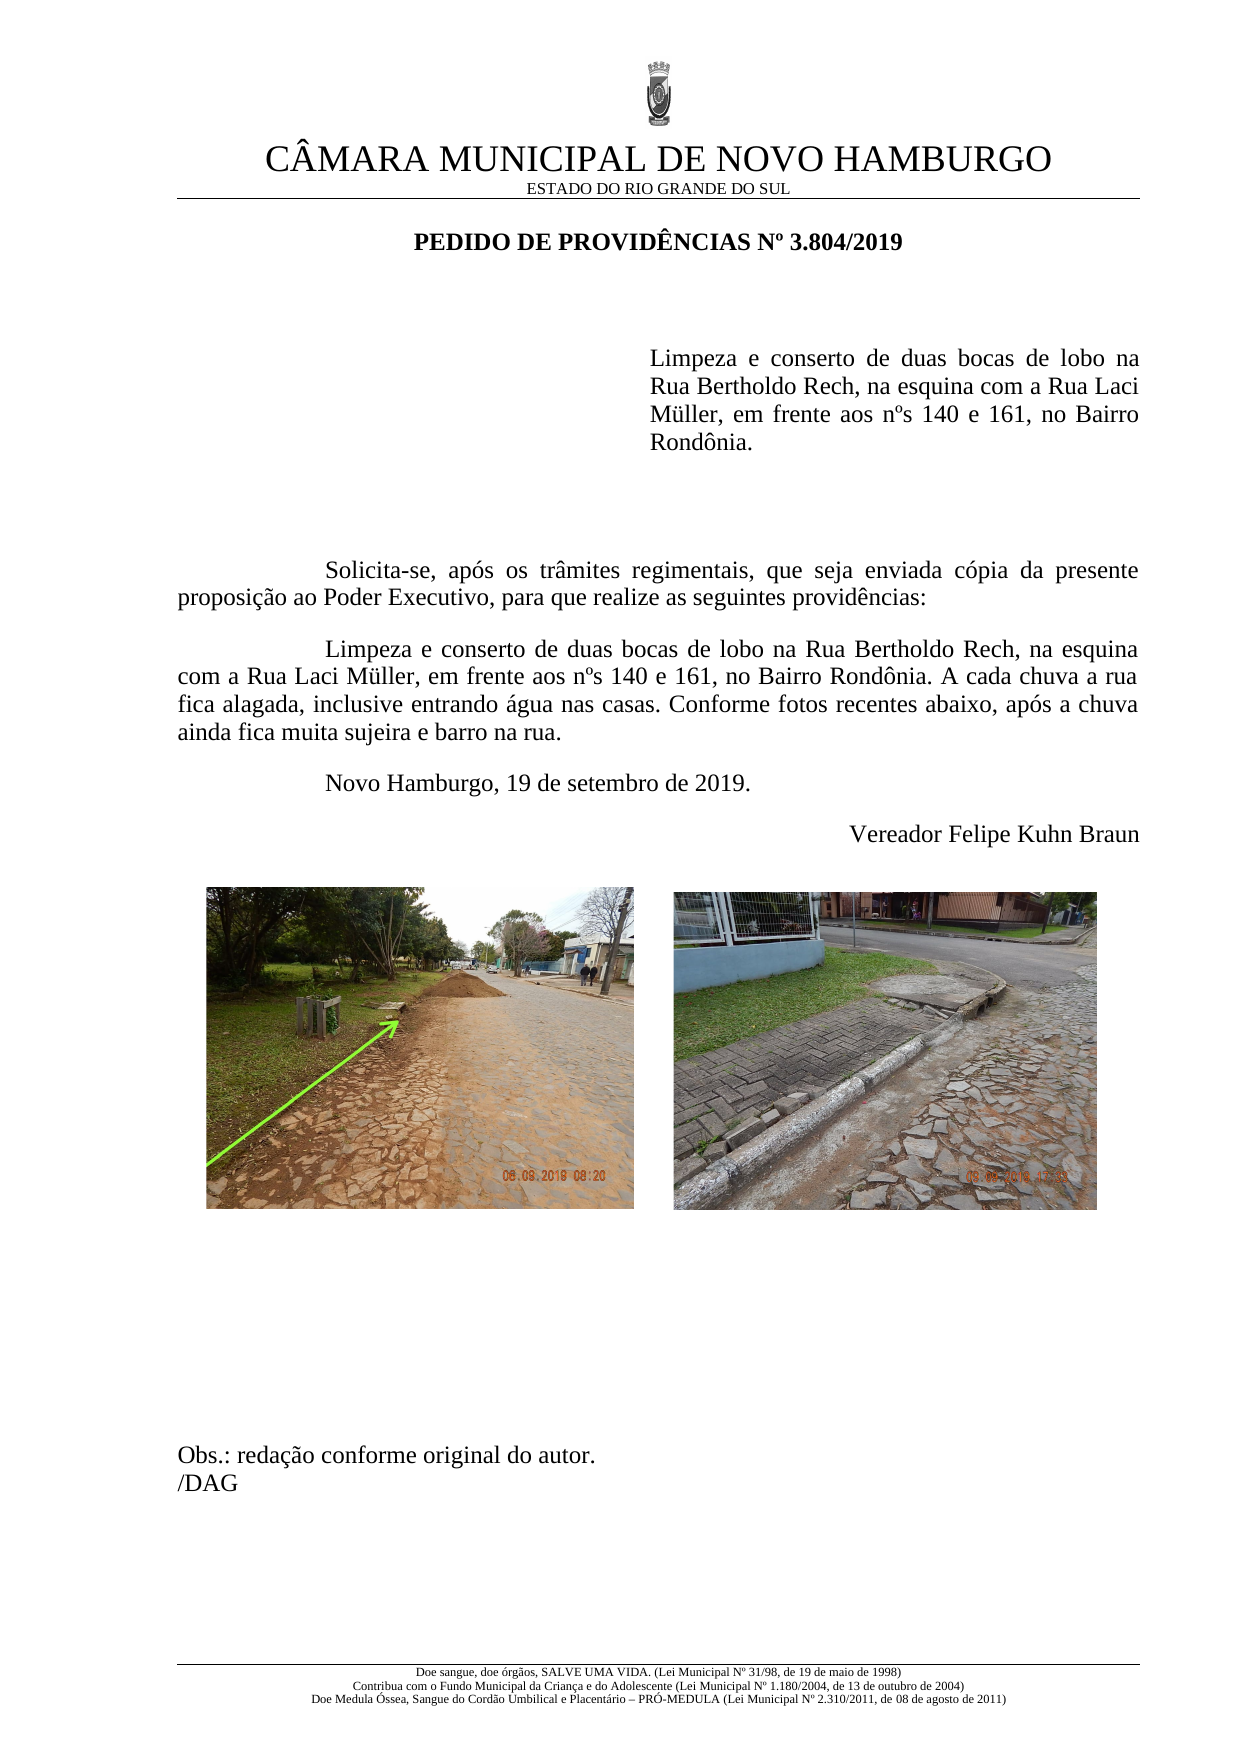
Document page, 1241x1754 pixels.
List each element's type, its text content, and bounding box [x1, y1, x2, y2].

text PEDIDO DE PROVIDÊNCIAS Nº 3.804/2019 [177, 228, 1140, 256]
text Limpeza e conserto de duas bocas de lobo na Rua Bertholdo Rech, na esquina com a Rua Laci Müller, em frente aos nºs 140 e 161, no Bairro Rondônia. [649, 344, 1140, 455]
text Vereador Felipe Kuhn Braun [177, 820, 1140, 848]
picture [673, 892, 1097, 1210]
text Solicita-se, após os trâmites regimentais, que seja enviada cópia da presente proposição ao Poder Executivo, para que realize as seguintes providências: [177, 556, 1140, 611]
text /DAG [177, 1469, 1140, 1497]
text Limpeza e conserto de duas bocas de lobo na Rua Bertholdo Rech, na esquina com a Rua Laci Müller, em frente aos nºs 140 e 161, no Bairro Rondônia. A cada chuva a rua fica alagada, inclusive entrando água nas casas. Conforme fotos recentes abaixo, após a chuva ainda fica muita sujeira e barro na rua. [177, 635, 1140, 746]
text Obs.: redação conforme original do autor. [177, 1442, 1140, 1469]
picture [206, 887, 634, 1209]
text Novo Hamburgo, 19 de setembro de 2019. [177, 769, 1140, 797]
